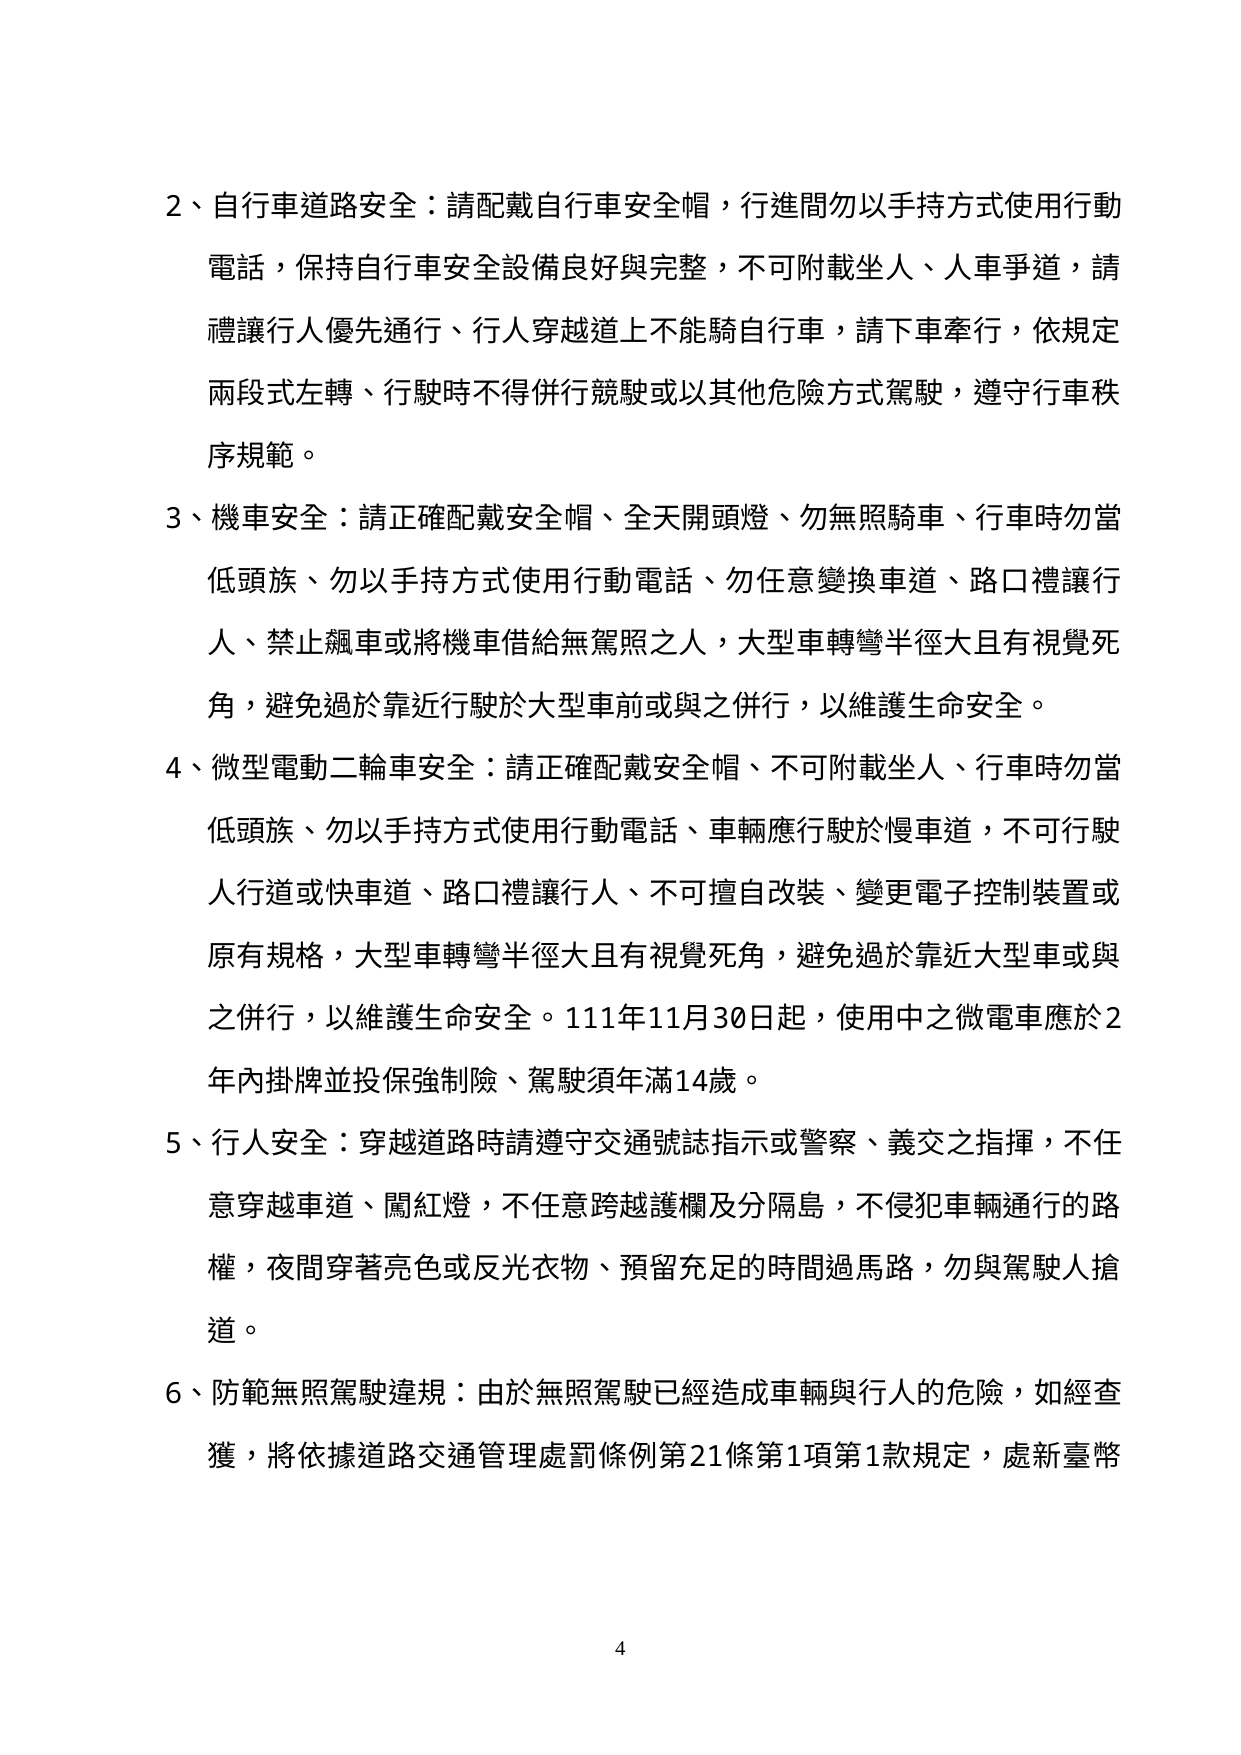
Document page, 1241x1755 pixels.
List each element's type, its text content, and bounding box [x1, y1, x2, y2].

text 2、自行車道路安全：請配戴自行車安全帽，行進間勿以手持方式使用行動電話，保持自行車安全設備良好與完整，不可附載坐人、人車爭道，請禮讓行人優先通行、行人穿越道上不能騎自行車，請下車牽行，依規定兩段式左轉、行駛時不得併行競駛或以其他危險方式駕駛，遵守行車秩序規範。 [164, 162, 1122, 474]
text 3、機車安全：請正確配戴安全帽、全天開頭燈、勿無照騎車、行車時勿當低頭族、勿以手持方式使用行動電話、勿任意變換車道、路口禮讓行人、禁止飆車或將機車借給無駕照之人，大型車轉彎半徑大且有視覺死角，避免過於靠近行駛於大型車前或與之併行，以維護生命安全。 [164, 474, 1122, 724]
text 5、行人安全：穿越道路時請遵守交通號誌指示或警察、義交之指揮，不任意穿越車道、闖紅燈，不任意跨越護欄及分隔島，不侵犯車輛通行的路權，夜間穿著亮色或反光衣物、預留充足的時間過馬路，勿與駕駛人搶道。 [164, 1099, 1122, 1349]
text 6、防範無照駕駛違規：由於無照駕駛已經造成車輛與行人的危險，如經查獲，將依據道路交通管理處罰條例第21條第1項第1款規定，處新臺幣 [164, 1349, 1122, 1474]
text 4、微型電動二輪車安全：請正確配戴安全帽、不可附載坐人、行車時勿當低頭族、勿以手持方式使用行動電話、車輛應行駛於慢車道，不可行駛人行道或快車道、路口禮讓行人、不可擅自改裝、變更電子控制裝置或原有規格，大型車轉彎半徑大且有視覺死角，避免過於靠近大型車或與之併行，以維護生命安全。111年11月30日起，使用中之微電車應於2年內掛牌並投保強制險、駕駛須年滿14歲。 [164, 724, 1122, 1099]
